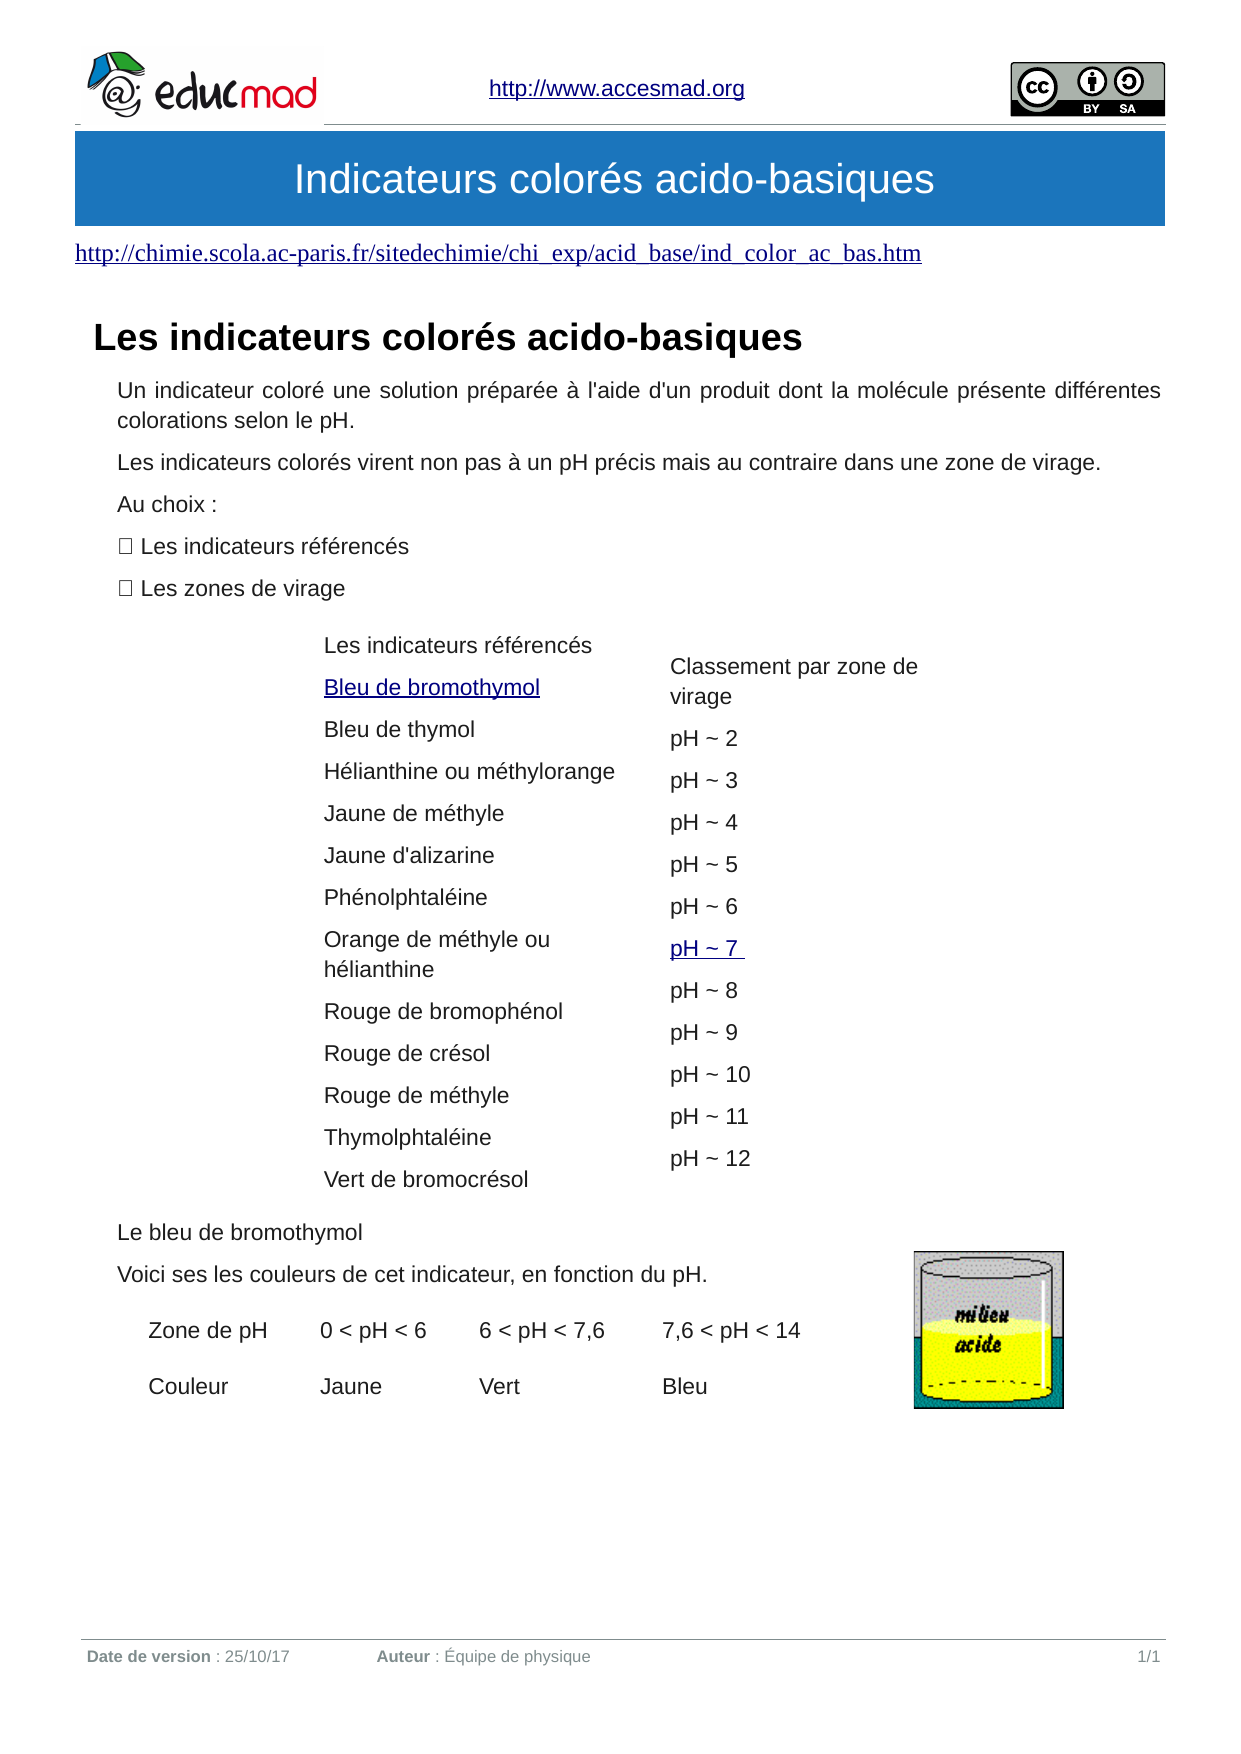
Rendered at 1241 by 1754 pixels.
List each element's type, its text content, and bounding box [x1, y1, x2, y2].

table_header Classement par zone de virage pH ~ 2 pH ~ 3 pH ~ 4 pH ~ 5 pH ~ 6 pH ~ 7 pH ~ 8 pH ~ 9 pH ~ 10 pH ~ 11 pH ~ 12 [643, 623, 958, 1213]
table_cell Jaune [293, 1364, 452, 1420]
table_header 7,6 < pH < 14 [635, 1309, 818, 1364]
picture [913, 1251, 1064, 1409]
text Indicateurs colorés acido-basiques [75, 131, 1165, 226]
table_cell Couleur [122, 1364, 293, 1420]
table_cell Bleu [635, 1364, 818, 1420]
table_header 0 < pH < 6 [293, 1309, 452, 1364]
picture [80, 46, 324, 125]
table_cell Vert [452, 1364, 635, 1420]
table_header 6 < pH < 7,6 [452, 1309, 635, 1364]
text http://chimie.scola.ac-paris.fr/sitedechimie/chi_exp/acid_base/ind_color_ac_bas.htm [75, 238, 1165, 267]
table_header Zone de pH [122, 1309, 293, 1364]
table_header Les indicateurs colorés acido-basiques Un indicateur coloré une solution préparée à l'aide d'un produit dont la molécule présente différentes colorations selon le pH. Les indicateurs colorés virent non pas à un pH précis mais au contraire dans une zone de virage. Au choix :  Les indicateurs référencés  Les zones de virage Le bleu de bromothymol Voici ses les couleurs de cet indicateur, en fonction du pH. [90, 287, 1165, 1452]
table_header Les indicateurs référencés Bleu de bromothymol Bleu de thymol Hélianthine ou méthylorange Jaune de méthyle Jaune d'alizarine Phénolphtaléine Orange de méthyle ou hélianthine Rouge de bromophénol Rouge de crésol Rouge de méthyle Thymolphtaléine Vert de bromocrésol [297, 623, 643, 1213]
table_header [75, 287, 90, 1452]
